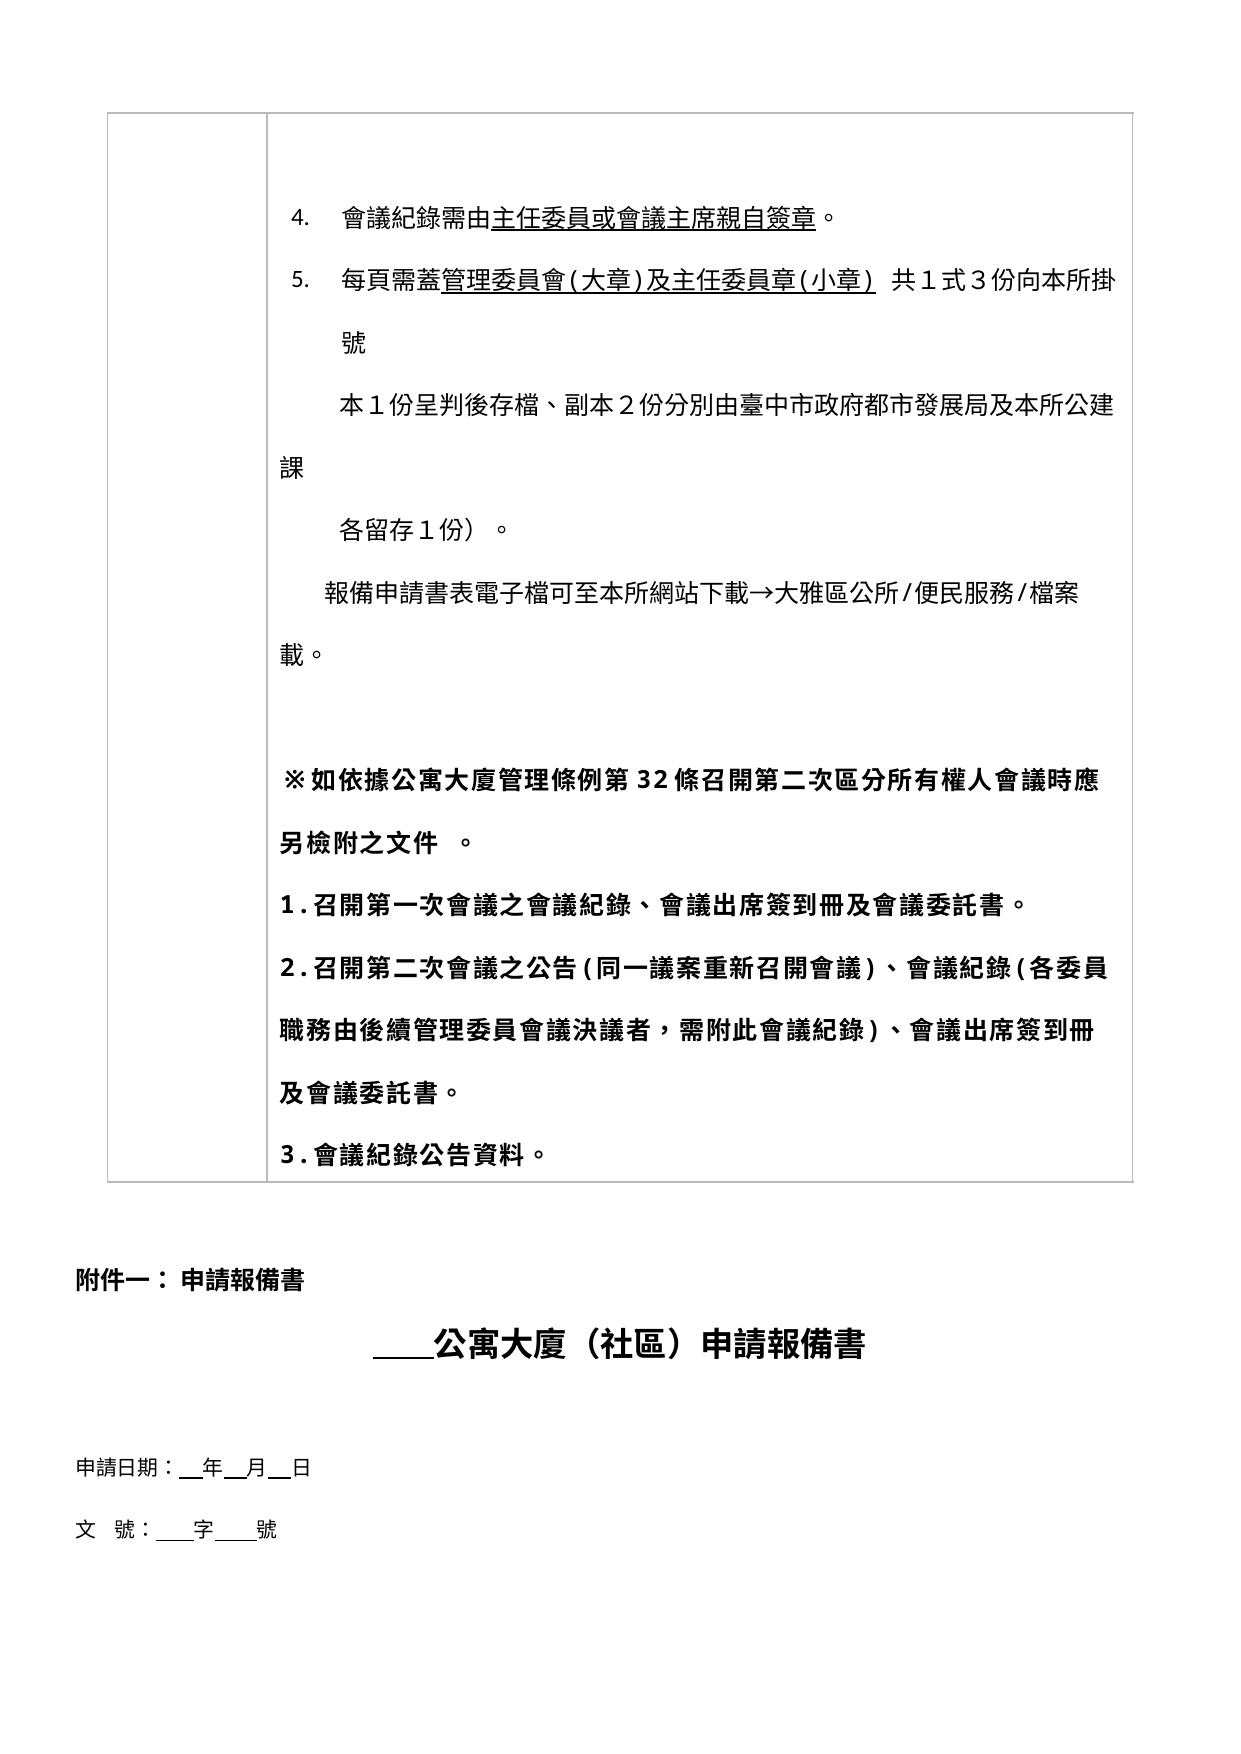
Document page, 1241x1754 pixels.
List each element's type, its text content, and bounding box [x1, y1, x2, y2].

text 文 號： 字 號 [75, 1487, 1165, 1550]
text 申請日期： 年 月 日 [75, 1425, 1165, 1487]
text 公寓大廈（社區）申請報備書 [75, 1300, 1165, 1362]
text 附件一： 申請報備書 [75, 1237, 1165, 1300]
table_cell [108, 114, 266, 1181]
table_cell 一、成立管理委員會及變更主委應備文件： 申請報備書(附件一) 申請報備檢查表(附件一之一) 區分所有權人名冊(附件二) 會議紀錄(附件三) 出席人員名冊(簽到簿)(附件三之一) 非區分所有權本人簽到需附會議委託書 公寓大廈或社區建築物使用執照影本 台中市公寓大廈報備基本資料表 二、推選管理負責人應備文件： 申請報備書(附件一) 申請報備檢查表(附件一之一) 區分所有權人名冊(附件二) 會議紀錄(附件三) 出席人員名冊(簽到簿)(附件三之一) 公寓大廈或社區建築物使用執照影本 推選管理負責人公告(附件四) 台中市公寓大廈報備基本資料表 三、公寓大廈周圍上下、外牆面、樓頂平臺及不 屬專有部分之防空避難設備，其變更構造、顏色、設置廣告物、 鐵鋁窗或其他類似之行為，規約另有規定或區分所有權人會議已有決議者報備應備文件： 申請報備書(附件一) 申請報備檢查表(附件一之一) 公寓大廈共用部分變更或設置限制規定(附件五) 規約或區分有所有權人會議紀錄(附件三)及出席人員名冊(簽到簿)(附件三之一) 公寓大廈或社區建築物使用執照影本 四、公設點交(第三點第三款事項) 申請報備書(附件一) 申請報備檢查表(附件一之一) 公寓大廈共用部分、約定共用部分與其附屬設施設備點交表(附件六) 公寓大廈或社區建築物使用執照影本 申請報備方式： 線上報備： 請至公寓大廈組織報備資訊系統(網址:http://cpabm.cpami.gov.tw/apm/)完成線上申報，並列印已完成線上報備系統申報證明。(本功能提供公寓大廈管理委員會之主任委員資料登錄、住戶規約上傳、主任委員改選等功能，須使用自然人憑證才可使用本功能) 將申請報備書(附件一)及已完成線上報備系統申報證明(每頁需蓋大小章)１式３份向本所掛號申報。 電子檔報備： 至公寓大廈組織報備資訊系統(網址:http://cpabm.cpami.gov.tw/apm/ 下載相關書件後，將書表完整輸入。 填寫書表後，將書表與相關附件燒錄成為光碟，連同申請報備書(附件一 及申請報備檢查表(附件一之一) (每頁需蓋大小章) １式３份向本所掛 號申報送至本所報備。 書面報備： 下載相關書表並填寫。 將書件印出並一併檢送報備附件至本所進行公寓大廈組織報備作業。 請確依報備檢查表之項目，詳細檢查及依規填列。 會議紀錄需由主任委員或會議主席親自簽章。 每頁需蓋管理委員會(大章)及主任委員章(小章) 共１式３份向本所掛號 本１份呈判後存檔、副本２份分別由臺中市政府都市發展局及本所公建課 各留存１份）。 報備申請書表電子檔可至本所網站下載→大雅區公所/便民服務/檔案載。 ※如依據公寓大廈管理條例第32條召開第二次區分所有權人會議時應另檢附之文件 。 1.召開第一次會議之會議紀錄、會議出席簽到冊及會議委託書。 2.召開第二次會議之公告(同一議案重新召開會議)、會議紀錄(各委員職務由後續管理委員會議決議者，需附此會議紀錄)、會議出席簽到冊及會議委託書。 3.會議紀錄公告資料。 [268, 114, 1132, 1181]
